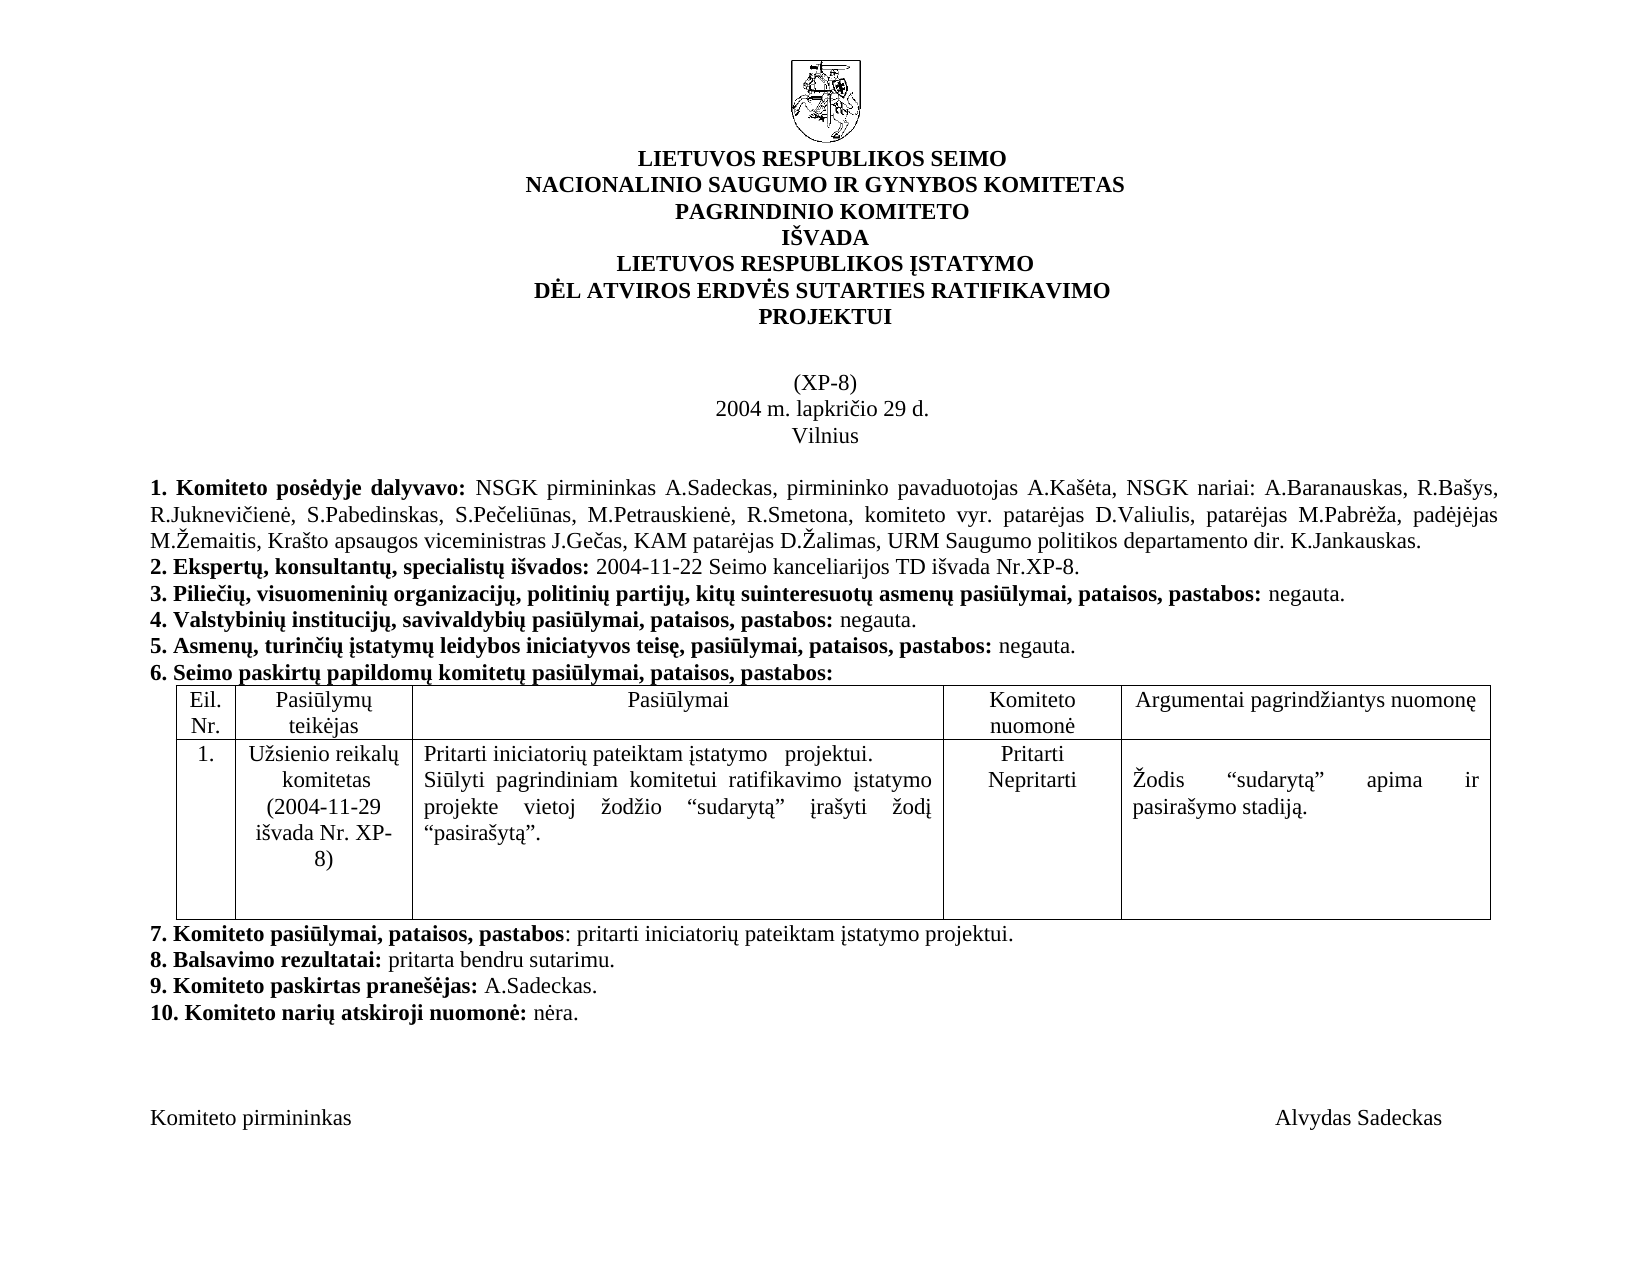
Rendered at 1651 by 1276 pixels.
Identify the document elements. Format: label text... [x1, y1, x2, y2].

text 3. Piliečių, visuomeninių organizacijų, politinių partijų, kitų suinteresuotų asmenų pasiūlymai, pataisos, pastabos: negauta. [150, 580, 1500, 606]
text PAGRINDINIO KOMITETO [150, 198, 1500, 224]
table_header Argumentai pagrindžiantys nuomonę [1122, 686, 1490, 739]
table_header Eil. Nr. [177, 686, 235, 739]
text Vilnius [150, 422, 1500, 448]
text NACIONALINIO SAUGUMO IR GYNYBOS KOMITETAS [150, 171, 1500, 198]
text 5. Asmenų, turinčių įstatymų leidybos iniciatyvos teisę, pasiūlymai, pataisos, pastabos: negauta. [150, 632, 1500, 659]
text 9. Komiteto paskirtas pranešėjas: A.Sadeckas. [150, 973, 1500, 999]
text 10. Komiteto narių atskiroji nuomonė: nėra. [150, 999, 1500, 1025]
text 4. Valstybinių institucijų, savivaldybių pasiūlymai, pataisos, pastabos: negauta. [150, 606, 1500, 632]
text 7. Komiteto pasiūlymai, pataisos, pastabos: pritarti iniciatorių pateiktam įstatymo projektui. [150, 920, 1500, 946]
table_cell Pritarti Nepritarti [944, 740, 1121, 919]
text LIETUVOS RESPUBLIKOS ĮSTATYMO [150, 250, 1500, 277]
text 6. Seimo paskirtų papildomų komitetų pasiūlymai, pataisos, pastabos: [150, 659, 1500, 685]
table_header Pasiūlymų teikėjas [236, 686, 412, 739]
text 8. Balsavimo rezultatai: pritarta bendru sutarimu. [150, 946, 1500, 973]
table_cell Pritarti iniciatorių pateiktam įstatymo projektui. Siūlyti pagrindiniam komitetui ratifikavimo įstatymo projekte vietoj žodžio “sudarytą” įrašyti žodį “pasirašytą”. [413, 740, 943, 919]
text DĖL ATVIROS ERDVĖS SUTARTIES RATIFIKAVIMO [150, 277, 1500, 303]
title LIETUVOS RESPUBLIKOS SEIMO [150, 145, 1500, 171]
text Komiteto pirmininkas Alvydas Sadeckas [150, 1104, 1500, 1131]
table_cell 1. [177, 740, 235, 919]
subtitle IŠVADA [150, 224, 1500, 250]
table_cell Žodis “sudarytą” apima ir pasirašymo stadiją. [1122, 740, 1490, 919]
table_cell Užsienio reikalų komitetas (2004-11-29 išvada Nr. XP-8) [236, 740, 412, 919]
text (XP-8) [150, 369, 1500, 395]
text PROJEKTUI [150, 303, 1500, 329]
table_header Komiteto nuomonė [944, 686, 1121, 739]
text 1. Komiteto posėdyje dalyvavo: NSGK pirmininkas A.Sadeckas, pirmininko pavaduotojas A.Kašėta, NSGK nariai: A.Baranauskas, R.Bašys, R.Juknevičienė, S.Pabedinskas, S.Pečeliūnas, M.Petrauskienė, R.Smetona, komiteto vyr. patarėjas D.Valiulis, patarėjas M.Pabrėža, padėjėjas M.Žemaitis, Krašto apsaugos viceministras J.Gečas, KAM patarėjas D.Žalimas, URM Saugumo politikos departamento dir. K.Jankauskas. [150, 474, 1500, 553]
text 2. Ekspertų, konsultantų, specialistų išvados: 2004-11-22 Seimo kanceliarijos TD išvada Nr.XP-8. [150, 553, 1500, 580]
text 2004 m. lapkričio 29 d. [150, 395, 1500, 422]
table_header Pasiūlymai [413, 686, 943, 739]
